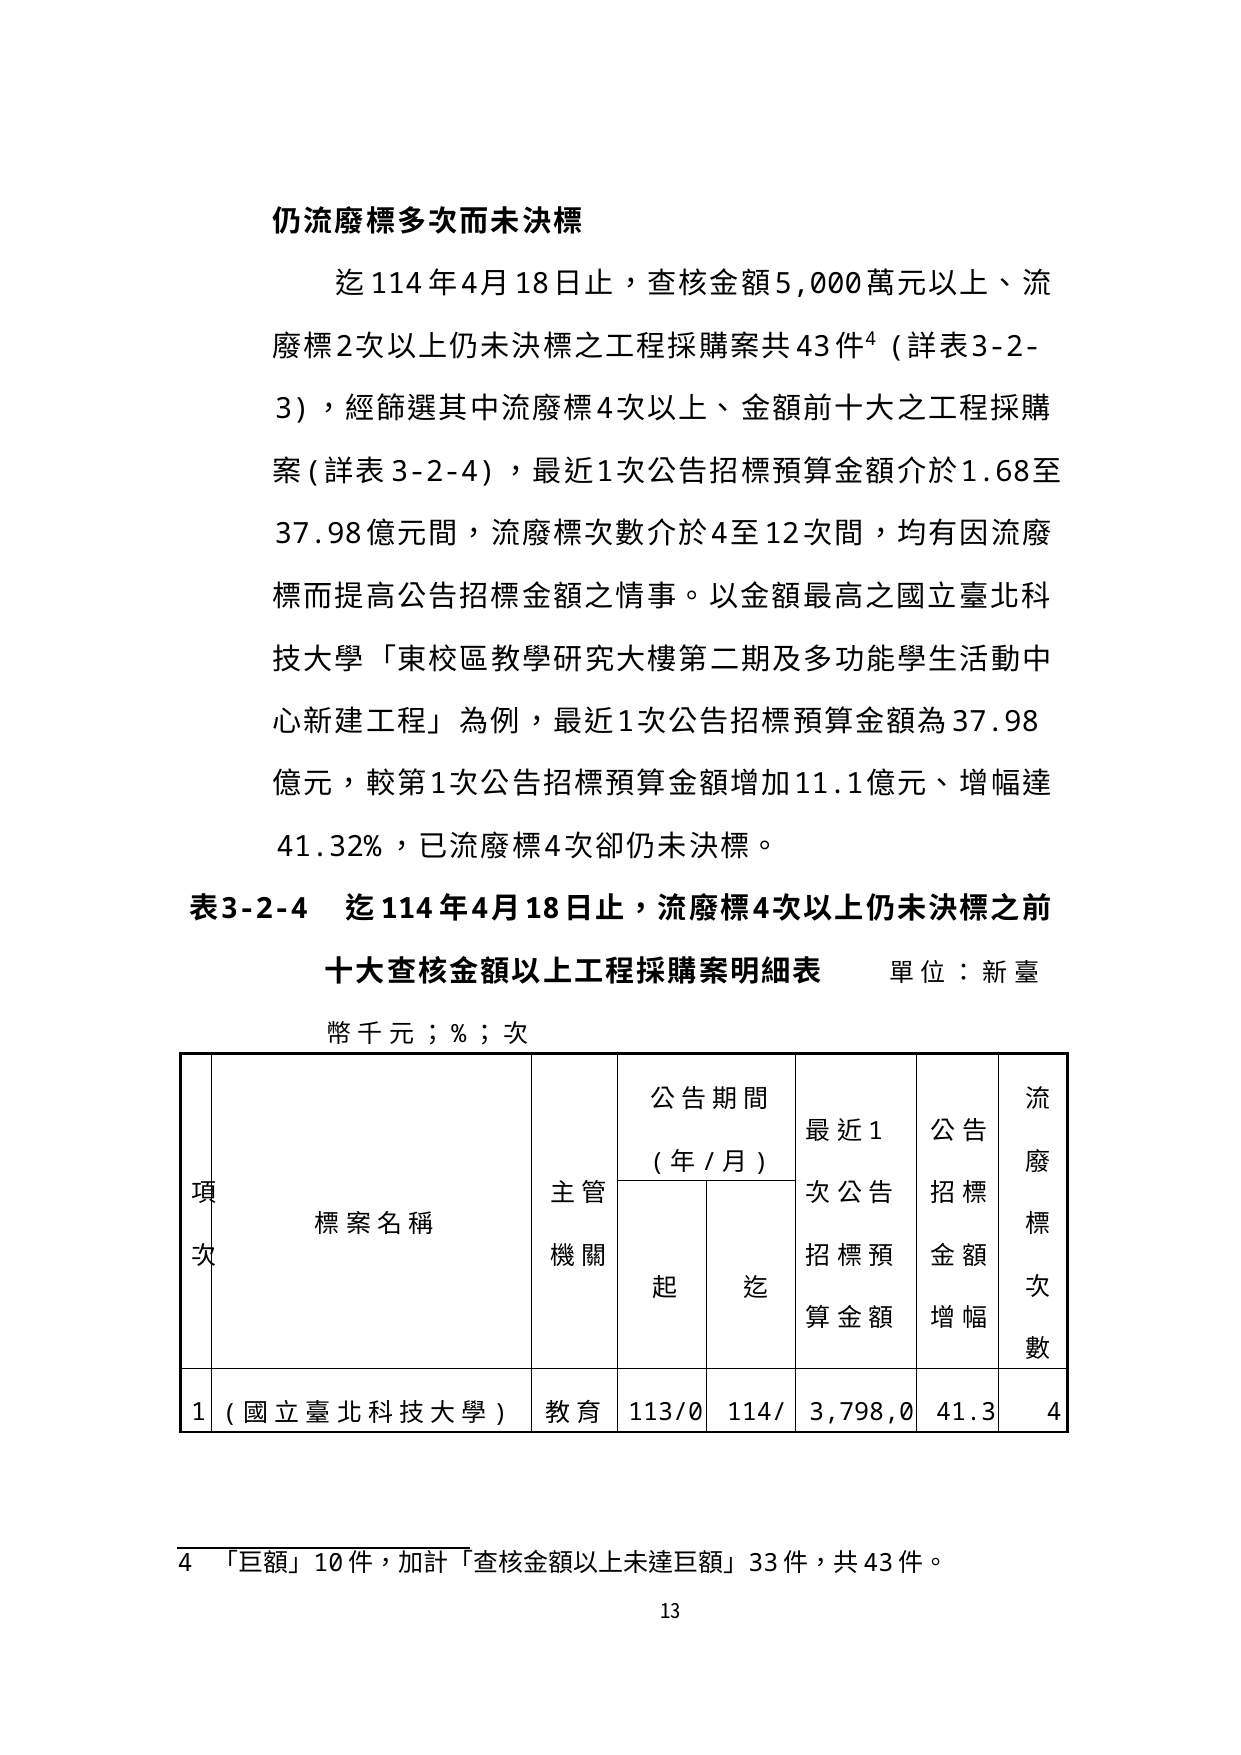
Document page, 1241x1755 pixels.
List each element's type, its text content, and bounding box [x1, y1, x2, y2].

table_cell (國立臺北科技大學) [212, 1369, 531, 1431]
table_cell 教育 [532, 1369, 617, 1431]
table_header 公告招標金額增幅 [917, 1055, 998, 1368]
text 「巨額」10件，加計「查核金額以上未達巨額」33件，共43件。 [177, 1548, 1063, 1577]
table_cell 114/ [707, 1369, 795, 1431]
table_cell 41.32 [917, 1369, 998, 1431]
table_cell 113/0 [618, 1369, 706, 1431]
text 迄114年4月18日止，查核金額5,000萬元以上、流廢標2次以上仍未決標之工程採購案共43件(詳表3-2-3)，經篩選其中流廢標4次以上、金額前十大之工程採購案(詳表3-2-4)，最近1次公告招標預算金額介於1.68至37.98億元間，流廢標次數介於4至12次間，均有因流廢標而提高公告招標金額之情事。以金額最高之國立臺北科技大學「東校區教學研究大樓第二期及多功能學生活動中心新建工程」為例，最近1次公告招標預算金額為37.98億元，較第1次公告招標預算金額增加11.1億元、增幅達41.32%，已流廢標4次卻仍未決標。 [266, 240, 1063, 865]
text 仍流廢標多次而未決標 [236, 177, 1063, 240]
text 表3-2-4 迄114年4月18日止，流廢標4次以上仍未決標之前十大查核金額以上工程採購案明細表 單位：新臺幣千元；%；次 [179, 865, 1063, 1052]
table_header 主管 機關 [532, 1055, 617, 1368]
table_header 最近1次公告招標預算金額 [796, 1055, 916, 1368]
table_cell 迄 [707, 1181, 795, 1368]
table_header 項次 [182, 1055, 211, 1368]
table_header 流廢標次數 [999, 1055, 1066, 1368]
table_cell 4 [999, 1369, 1066, 1431]
table_header 公告期間 (年/月) [618, 1055, 795, 1180]
table_cell 起 [618, 1181, 706, 1368]
table_cell 3,798,000 [796, 1369, 916, 1431]
table_cell 1 [182, 1369, 211, 1431]
table_header 標案名稱 [212, 1055, 531, 1368]
